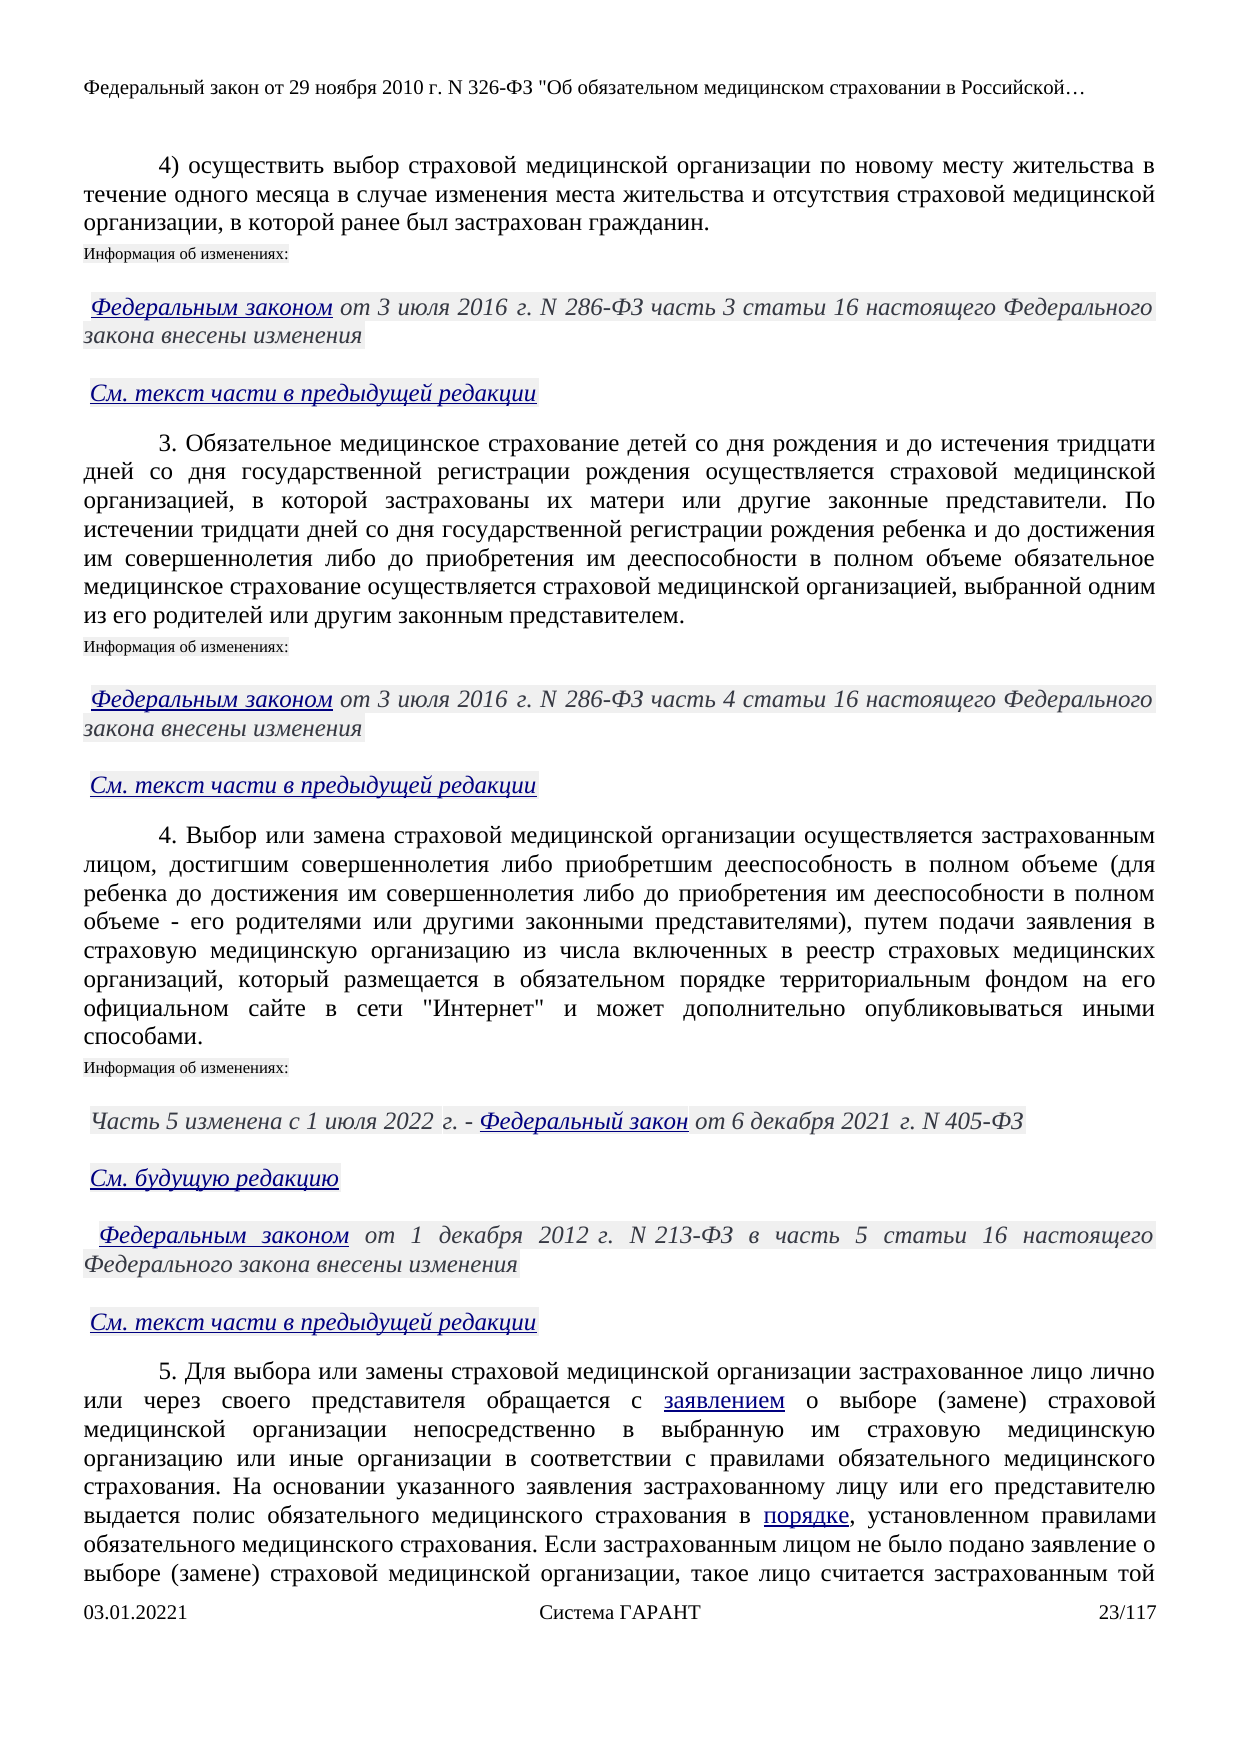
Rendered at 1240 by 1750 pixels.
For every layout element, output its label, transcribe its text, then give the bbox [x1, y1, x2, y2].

text Информация об изменениях: [83, 637, 1156, 656]
text Информация об изменениях: [83, 1058, 1156, 1077]
text Информация об изменениях: [83, 244, 1156, 263]
text См. текст части в предыдущей редакции [83, 378, 1156, 407]
text Часть 5 изменена с 1 июля 2022 г. - Федеральный закон от 6 декабря 2021 г. N 405-ФЗ [83, 1106, 1156, 1134]
text 4) осуществить выбор страховой медицинской организации по новому месту жительства в течение одного месяца в случае изменения места жительства и отсутствия страховой медицинской организации, в которой ранее был застрахован гражданин. [83, 150, 1156, 236]
text Федеральным законом от 3 июля 2016 г. N 286-ФЗ часть 4 статьи 16 настоящего Федерального закона внесены изменения [83, 684, 1156, 742]
text 4. Выбор или замена страховой медицинской организации осуществляется застрахованным лицом, достигшим совершеннолетия либо приобретшим дееспособность в полном объеме (для ребенка до достижения им совершеннолетия либо до приобретения им дееспособности в полном объеме - его родителями или другими законными представителями), путем подачи заявления в страховую медицинскую организацию из числа включенных в реестр страховых медицинских организаций, который размещается в обязательном порядке территориальным фондом на его официальном сайте в сети "Интернет" и может дополнительно опубликовываться иными способами. [83, 820, 1156, 1050]
text См. текст части в предыдущей редакции [83, 1307, 1156, 1336]
text См. будущую редакцию [83, 1163, 1156, 1192]
text 3. Обязательное медицинское страхование детей со дня рождения и до истечения тридцати дней со дня государственной регистрации рождения осуществляется страховой медицинской организацией, в которой застрахованы их матери или другие законные представители. По истечении тридцати дней со дня государственной регистрации рождения ребенка и до достижения им совершеннолетия либо до приобретения им дееспособности в полном объеме обязательное медицинское страхование осуществляется страховой медицинской организацией, выбранной одним из его родителей или другим законным представителем. [83, 428, 1156, 629]
text 5. Для выбора или замены страховой медицинской организации застрахованное лицо лично или через своего представителя обращается с заявлением о выборе (замене) страховой медицинской организации непосредственно в выбранную им страховую медицинскую организацию или иные организации в соответствии с правилами обязательного медицинского страхования. На основании указанного заявления застрахованному лицу или его представителю выдается полис обязательного медицинского страхования в порядке, установленном правилами обязательного медицинского страхования. Если застрахованным лицом не было подано заявление о выборе (замене) страховой медицинской организации, такое лицо считается застрахованным той [83, 1356, 1156, 1586]
text См. текст части в предыдущей редакции [83, 771, 1156, 799]
text Федеральным законом от 3 июля 2016 г. N 286-ФЗ часть 3 статьи 16 настоящего Федерального закона внесены изменения [83, 292, 1156, 349]
text Федеральным законом от 1 декабря 2012 г. N 213-ФЗ в часть 5 статьи 16 настоящего Федерального закона внесены изменения [83, 1221, 1156, 1278]
